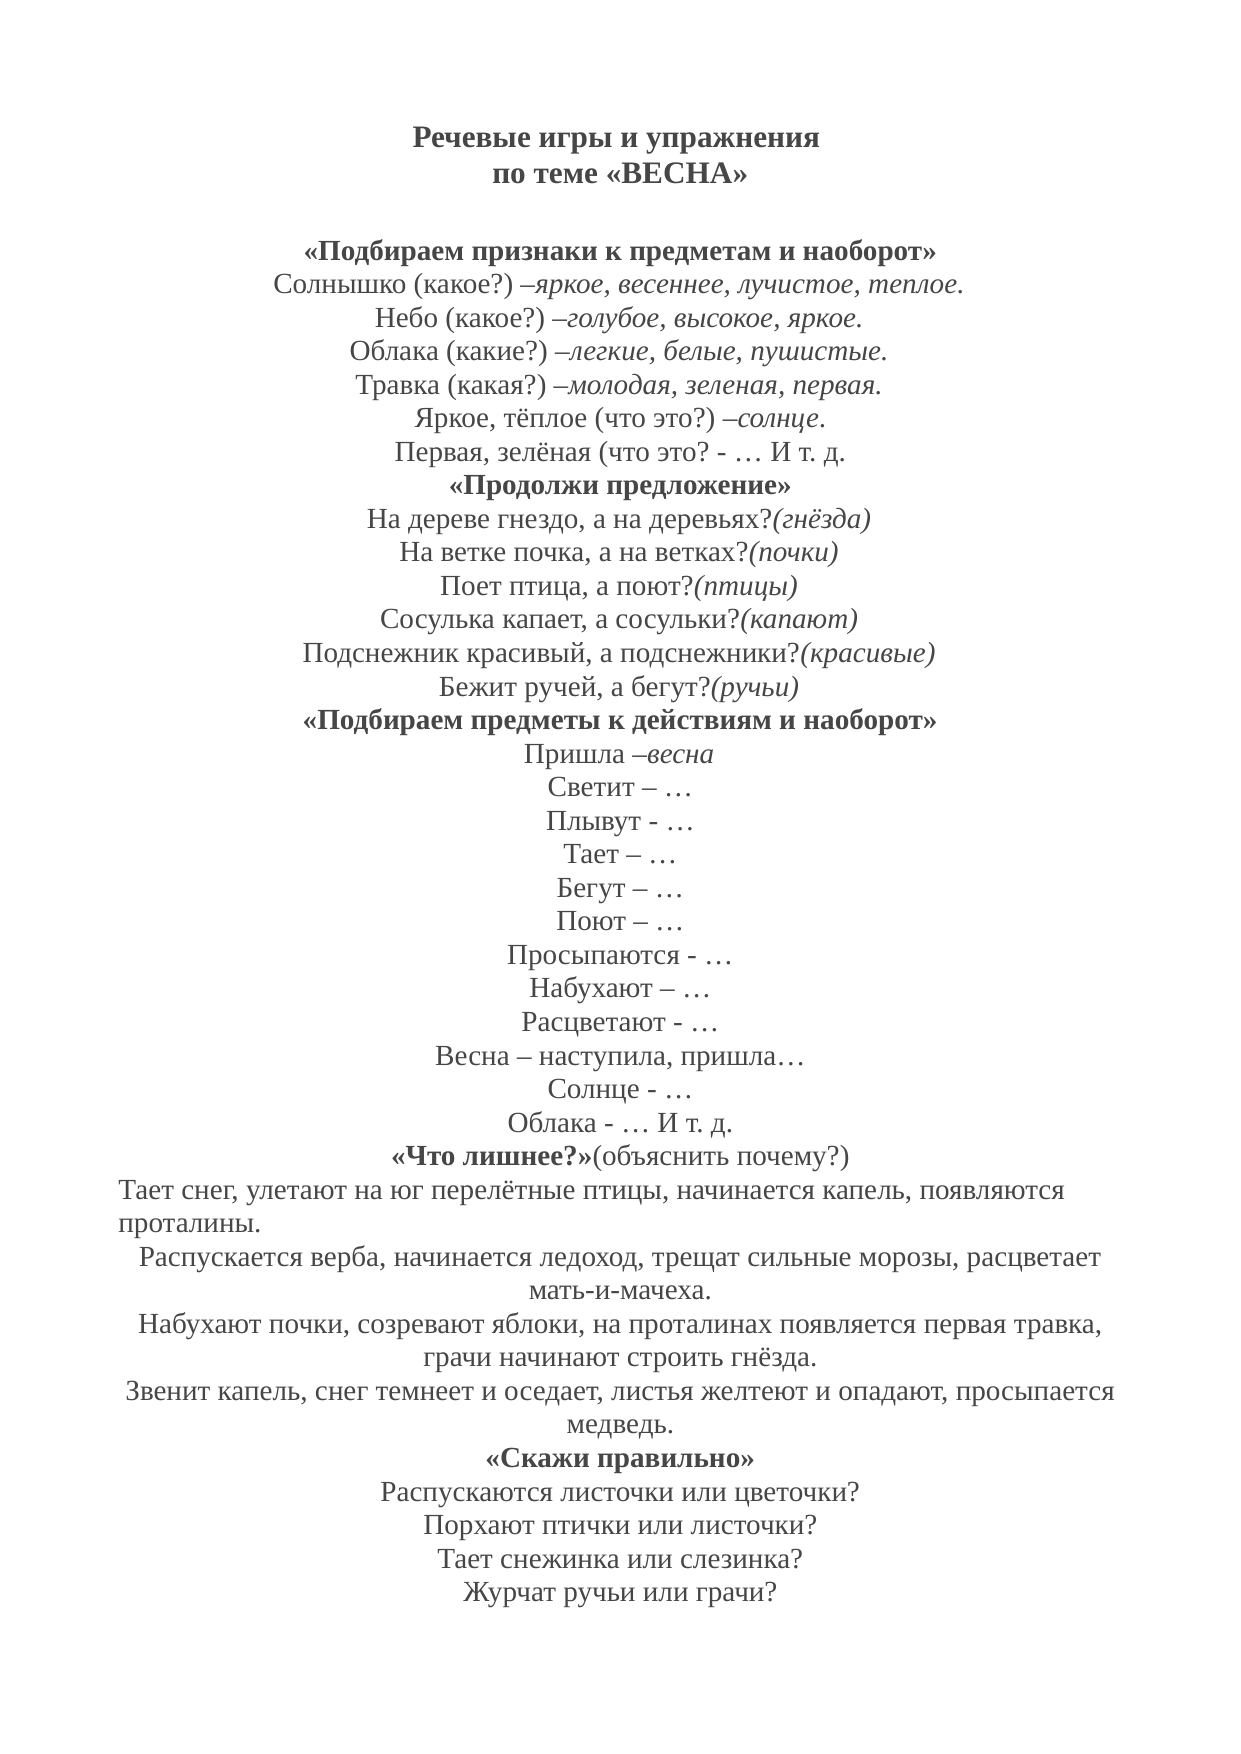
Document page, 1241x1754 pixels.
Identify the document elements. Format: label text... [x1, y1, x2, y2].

text «Скажи правильно» [118, 1440, 1122, 1474]
text Бежит ручей, а бегут?(ручьи) [118, 669, 1122, 702]
text Порхают птички или листочки? [118, 1507, 1122, 1541]
text «Подбираем признаки к предметам и наоборот» [118, 233, 1122, 266]
text Поет птица, а поют?(птицы) [118, 568, 1122, 602]
text Журчат ручьи или грачи? [118, 1574, 1122, 1608]
text Небо (какое?) –голубое, высокое, яркое. [118, 300, 1122, 333]
text Тает снег, улетают на юг перелётные птицы, начинается капель, появляются проталины. [118, 1172, 1122, 1239]
text Пришла –весна [118, 736, 1122, 769]
text Весна – наступила, пришла… [118, 1038, 1122, 1071]
text Светит – … [118, 769, 1122, 803]
text Просыпаются - … [118, 937, 1122, 971]
text «Что лишнее?»(объяснить почему?) [118, 1138, 1122, 1172]
text по теме «ВЕСНА» [118, 154, 1122, 190]
text Облака - … И т. д. [118, 1105, 1122, 1138]
text «Продолжи предложение» [118, 467, 1122, 501]
text Облака (какие?) –легкие, белые, пушистые. [118, 333, 1122, 367]
text Первая, зелёная (что это? - … И т. д. [118, 434, 1122, 467]
text «Подбираем предметы к действиям и наоборот» [118, 702, 1122, 736]
text Набухают – … [118, 971, 1122, 1004]
text Распускается верба, начинается ледоход, трещат сильные морозы, расцветает мать-и-мачеха. [118, 1239, 1122, 1306]
text Поют – … [118, 903, 1122, 937]
text Тает снежинка или слезинка? [118, 1541, 1122, 1574]
text Тает – … [118, 836, 1122, 870]
text Распускаются листочки или цветочки? [118, 1474, 1122, 1507]
text Подснежник красивый, а подснежники?(красивые) [118, 635, 1122, 669]
text Бегут – … [118, 870, 1122, 903]
text Плывут - … [118, 803, 1122, 836]
text Травка (какая?) –молодая, зеленая, первая. [118, 367, 1122, 400]
text Речевые игры и упражнения [118, 118, 1122, 154]
text Солнце - … [118, 1071, 1122, 1105]
text Расцветают - … [118, 1004, 1122, 1038]
text На дереве гнездо, а на деревьях?(гнёзда) [118, 501, 1122, 534]
text Звенит капель, снег темнеет и оседает, листья желтеют и опадают, просыпается медведь. [118, 1373, 1122, 1440]
text Сосулька капает, а сосульки?(капают) [118, 602, 1122, 635]
text Солнышко (какое?) –яркое, весеннее, лучистое, теплое. [118, 266, 1122, 300]
text Набухают почки, созревают яблоки, на проталинах появляется первая травка, грачи начинают строить гнёзда. [118, 1306, 1122, 1373]
text Яркое, тёплое (что это?) –солнце. [118, 400, 1122, 434]
text На ветке почка, а на ветках?(почки) [118, 534, 1122, 568]
